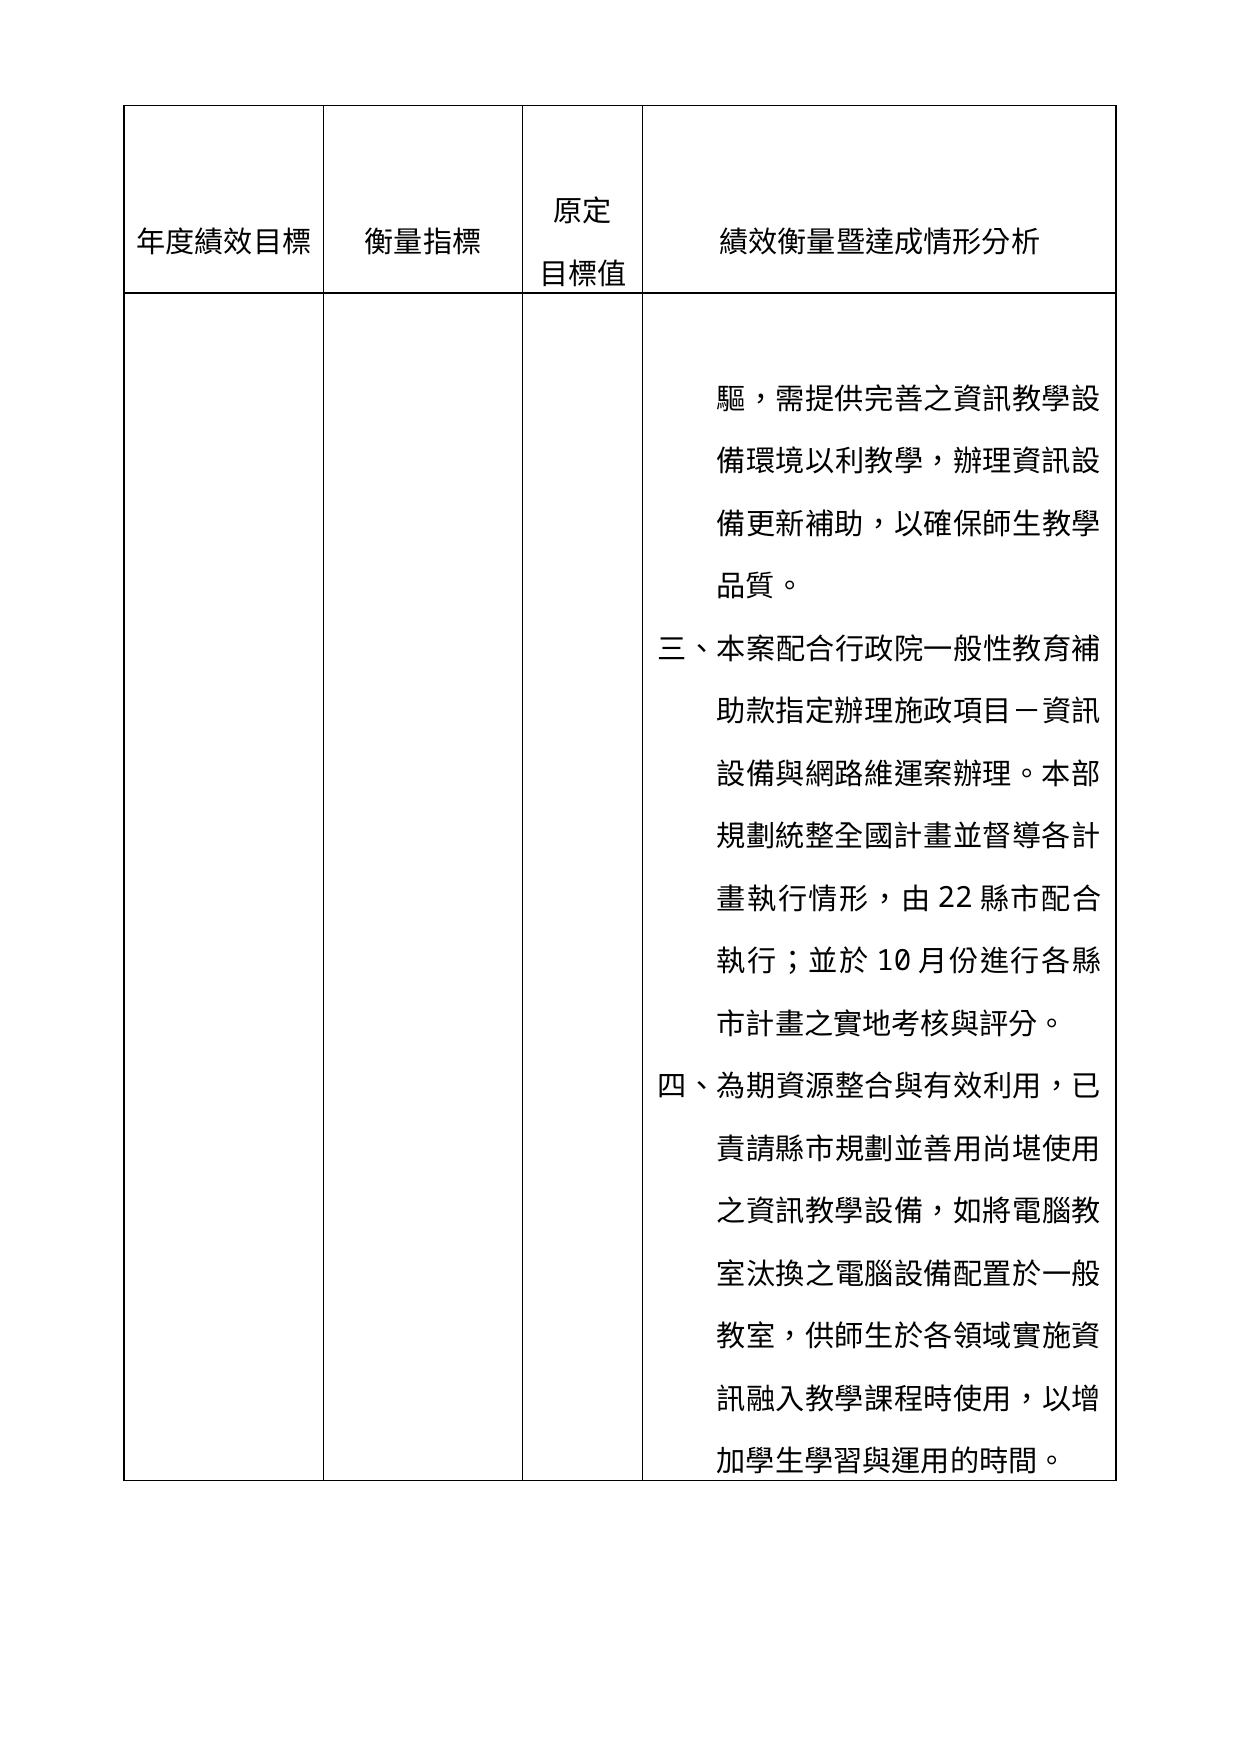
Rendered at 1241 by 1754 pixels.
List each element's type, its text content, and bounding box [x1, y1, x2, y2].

table_cell [125, 294, 323, 1480]
table_cell [324, 294, 522, 1480]
table_header 績效衡量暨達成情形分析 [643, 106, 1115, 292]
table_cell 驅，需提供完善之資訊教學設備環境以利教學，辦理資訊設備更新補助，以確保師生教學品質。 三、本案配合行政院一般性教育補助款指定辦理施政項目－資訊設備與網路維運案辦理。本部規劃統整全國計畫並督導各計畫執行情形，由22縣市配合執行；並於10月份進行各縣市計畫之實地考核與評分。 四、為期資源整合與有效利用，已責請縣市規劃並善用尚堪使用之資訊教學設備，如將電腦教室汰換之電腦設備配置於一般教室，供師生於各領域實施資訊融入教學課程時使用，以增加學生學習與運用的時間。 [643, 294, 1115, 1480]
table_cell [523, 294, 642, 1480]
table_header 衡量指標 [324, 106, 522, 292]
table_header 原定 目標值 [523, 106, 642, 292]
table_header 年度績效目標 [125, 106, 323, 292]
